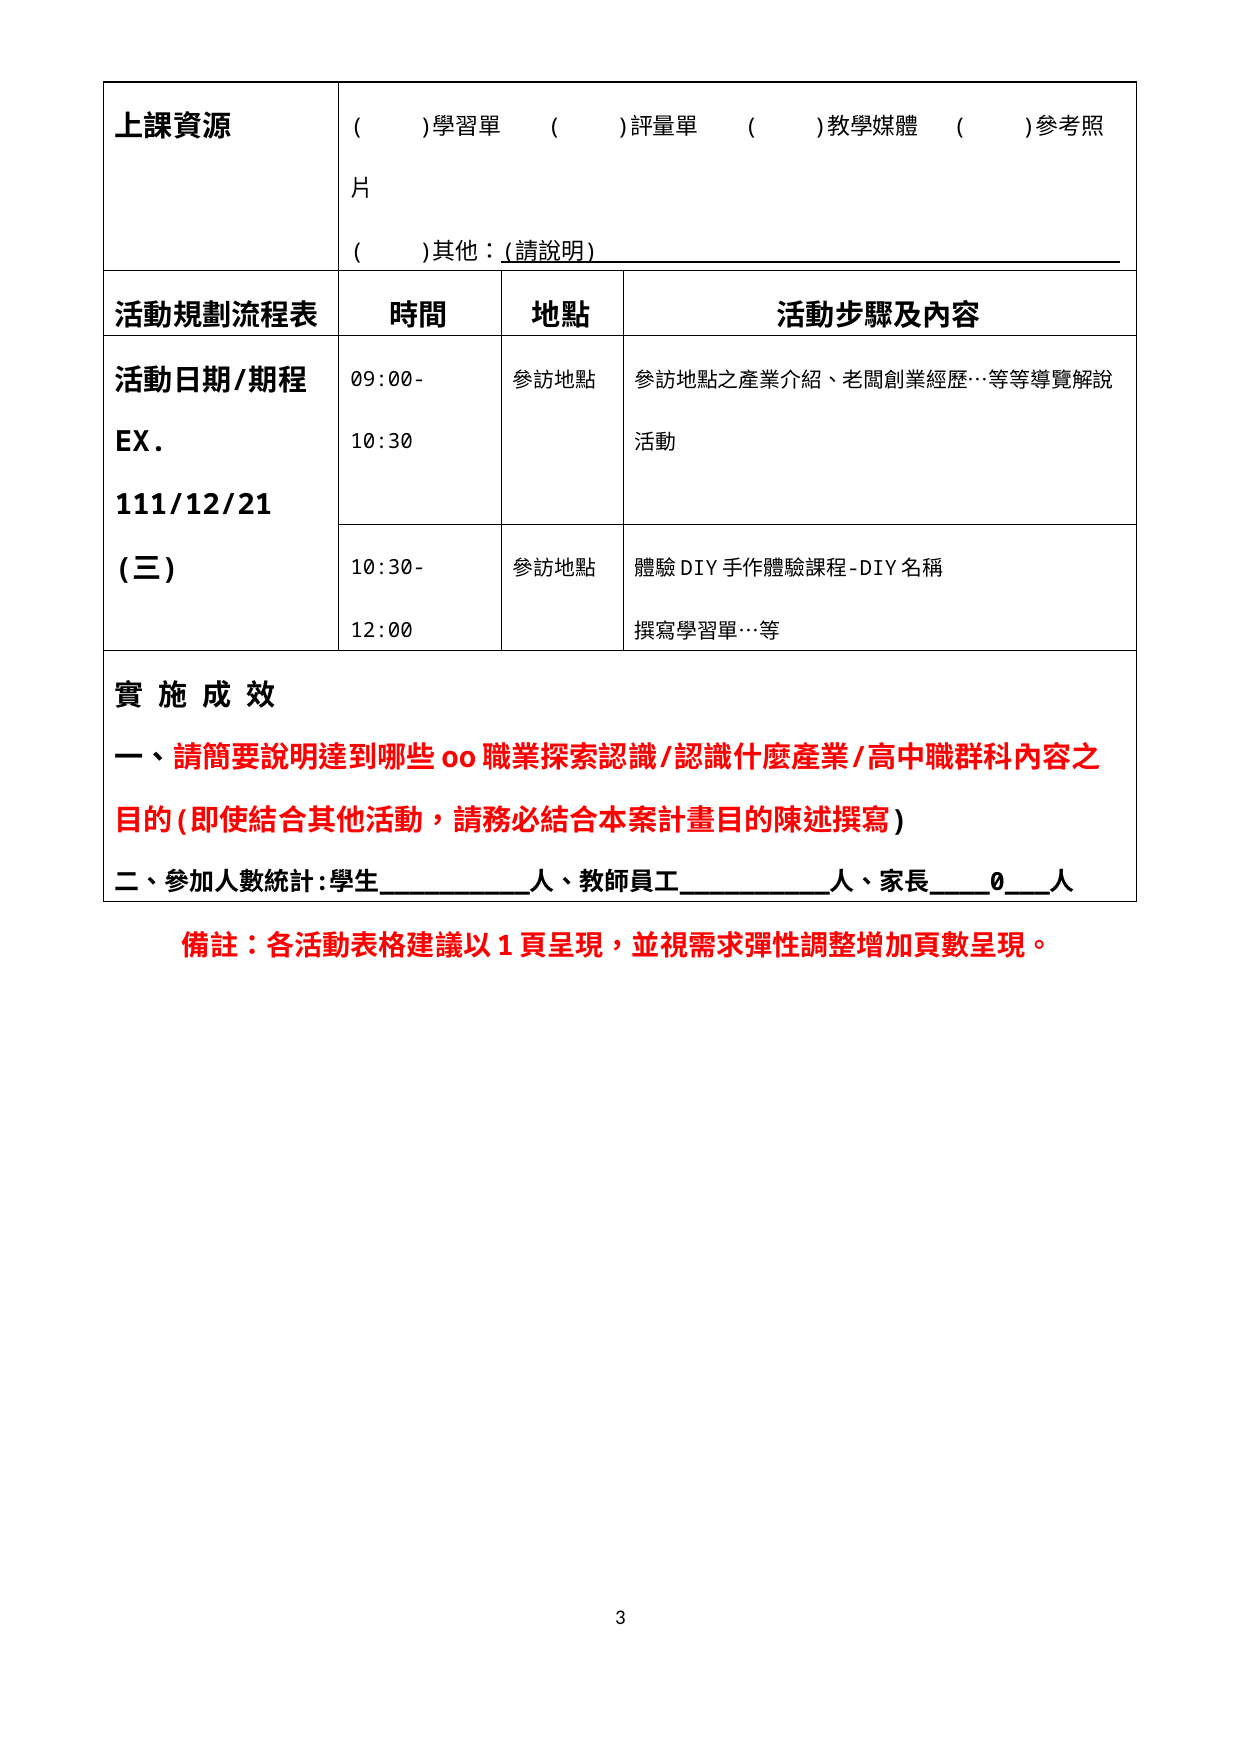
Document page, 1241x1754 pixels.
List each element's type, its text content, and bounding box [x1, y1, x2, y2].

text 備註：各活動表格建議以1頁呈現，並視需求彈性調整增加頁數呈現。 [150, 902, 1087, 964]
table_cell 實 施 成 效 一、請簡要說明達到哪些oo職業探索認識/認識什麼產業/高中職群科內容之目的(即使結合其他活動，請務必結合本案計畫目的陳述撰寫) 二、參加人數統計:學生__________人、教師員工__________人、家長____0___人 [104, 651, 1136, 901]
table_cell 參訪地點 [502, 336, 623, 524]
table_cell ( )學習單 ( )評量單 ( )教學媒體 ( )參考照片 ( )其他：(請說明) [339, 83, 1136, 270]
table_cell 上課資源 [104, 83, 338, 270]
table_cell 活動步驟及內容 [624, 271, 1136, 335]
table_cell 活動日期/期程EX. 111/12/21(三) [104, 336, 338, 650]
table_cell 時間 [339, 271, 501, 335]
table_cell 09:00-10:30 [339, 336, 501, 524]
table_cell 參訪地點之產業介紹、老闆創業經歷…等等導覽解說活動 [624, 336, 1136, 524]
table_cell 10:30-12:00 [339, 525, 501, 650]
table_cell 參訪地點 [502, 525, 623, 650]
table_cell 活動規劃流程表 [104, 271, 338, 335]
table_cell 地點 [502, 271, 623, 335]
table_cell 體驗DIY手作體驗課程-DIY名稱 撰寫學習單…等 [624, 525, 1136, 650]
